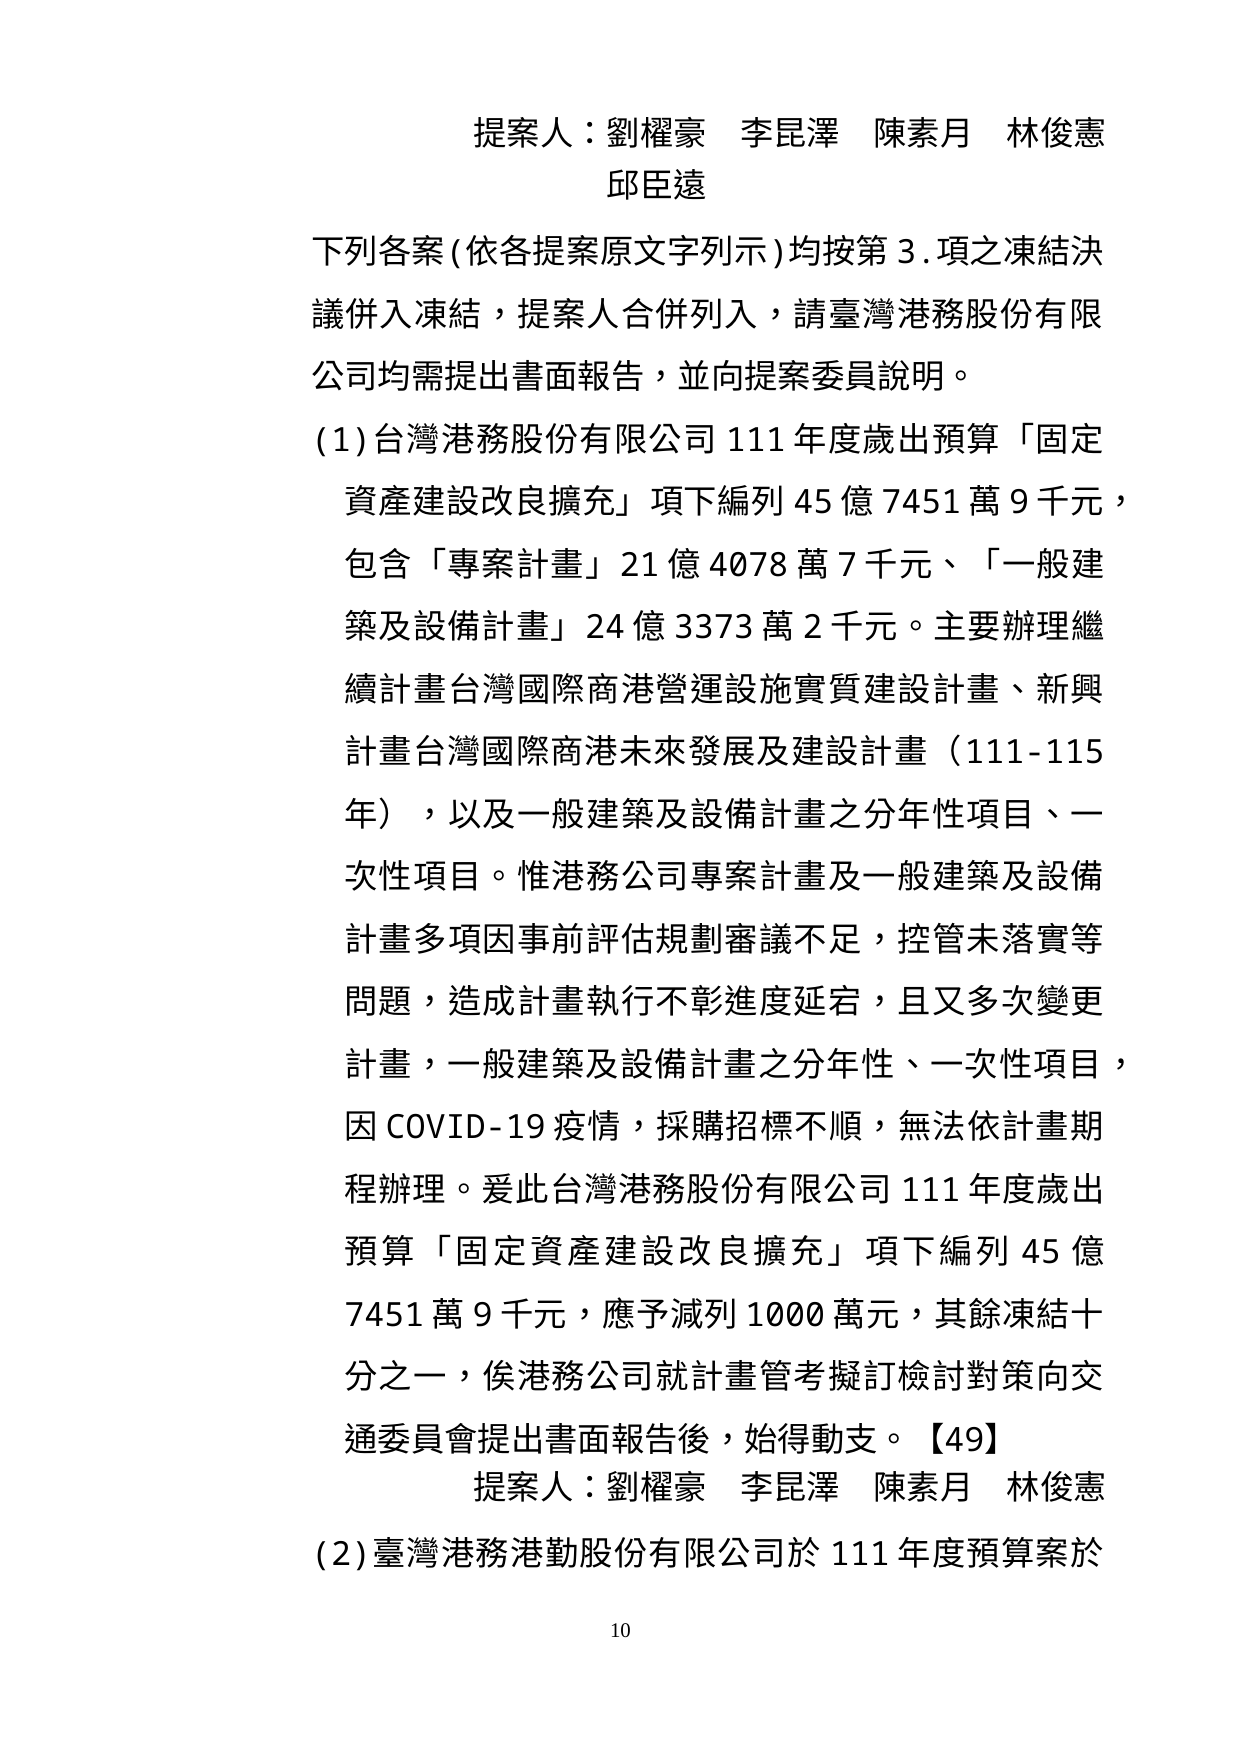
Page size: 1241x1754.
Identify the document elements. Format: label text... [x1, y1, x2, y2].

subtitle 下列各案(依各提案原文字列示)均按第3.項之凍結決議併入凍結，提案人合併列入，請臺灣港務股份有限公司均需提出書面報告，並向提案委員說明。 [311, 207, 1104, 395]
subtitle (1)台灣港務股份有限公司111年度歲出預算「固定資產建設改良擴充」項下編列45億7451萬9千元，包含「專案計畫」21億4078萬7千元、「一般建築及設備計畫」24億3373萬2千元。主要辦理繼續計畫台灣國際商港營運設施實質建設計畫、新興計畫台灣國際商港未來發展及建設計畫（111-115年），以及一般建築及設備計畫之分年性項目、一次性項目。惟港務公司專案計畫及一般建築及設備計畫多項因事前評估規劃審議不足，控管未落實等問題，造成計畫執行不彰進度延宕，且又多次變更計畫，一般建築及設備計畫之分年性、一次性項目，因COVID-19疫情，採購招標不順，無法依計畫期程辦理。爰此台灣港務股份有限公司111年度歲出預算「固定資產建設改良擴充」項下編列45億7451萬9千元，應予減列1000萬元，其餘凍結十分之一，俟港務公司就計畫管考擬訂檢討對策向交通委員會提出書面報告後，始得動支。【49】 [311, 395, 1104, 1457]
subtitle (2)臺灣港務港勤股份有限公司於111年度預算案於 [311, 1509, 1104, 1572]
text 提案人：劉櫂豪 李昆澤 陳素月 林俊憲 [473, 1457, 1117, 1509]
text 提案人：劉櫂豪 李昆澤 陳素月 林俊憲 邱臣遠 [473, 103, 1117, 207]
